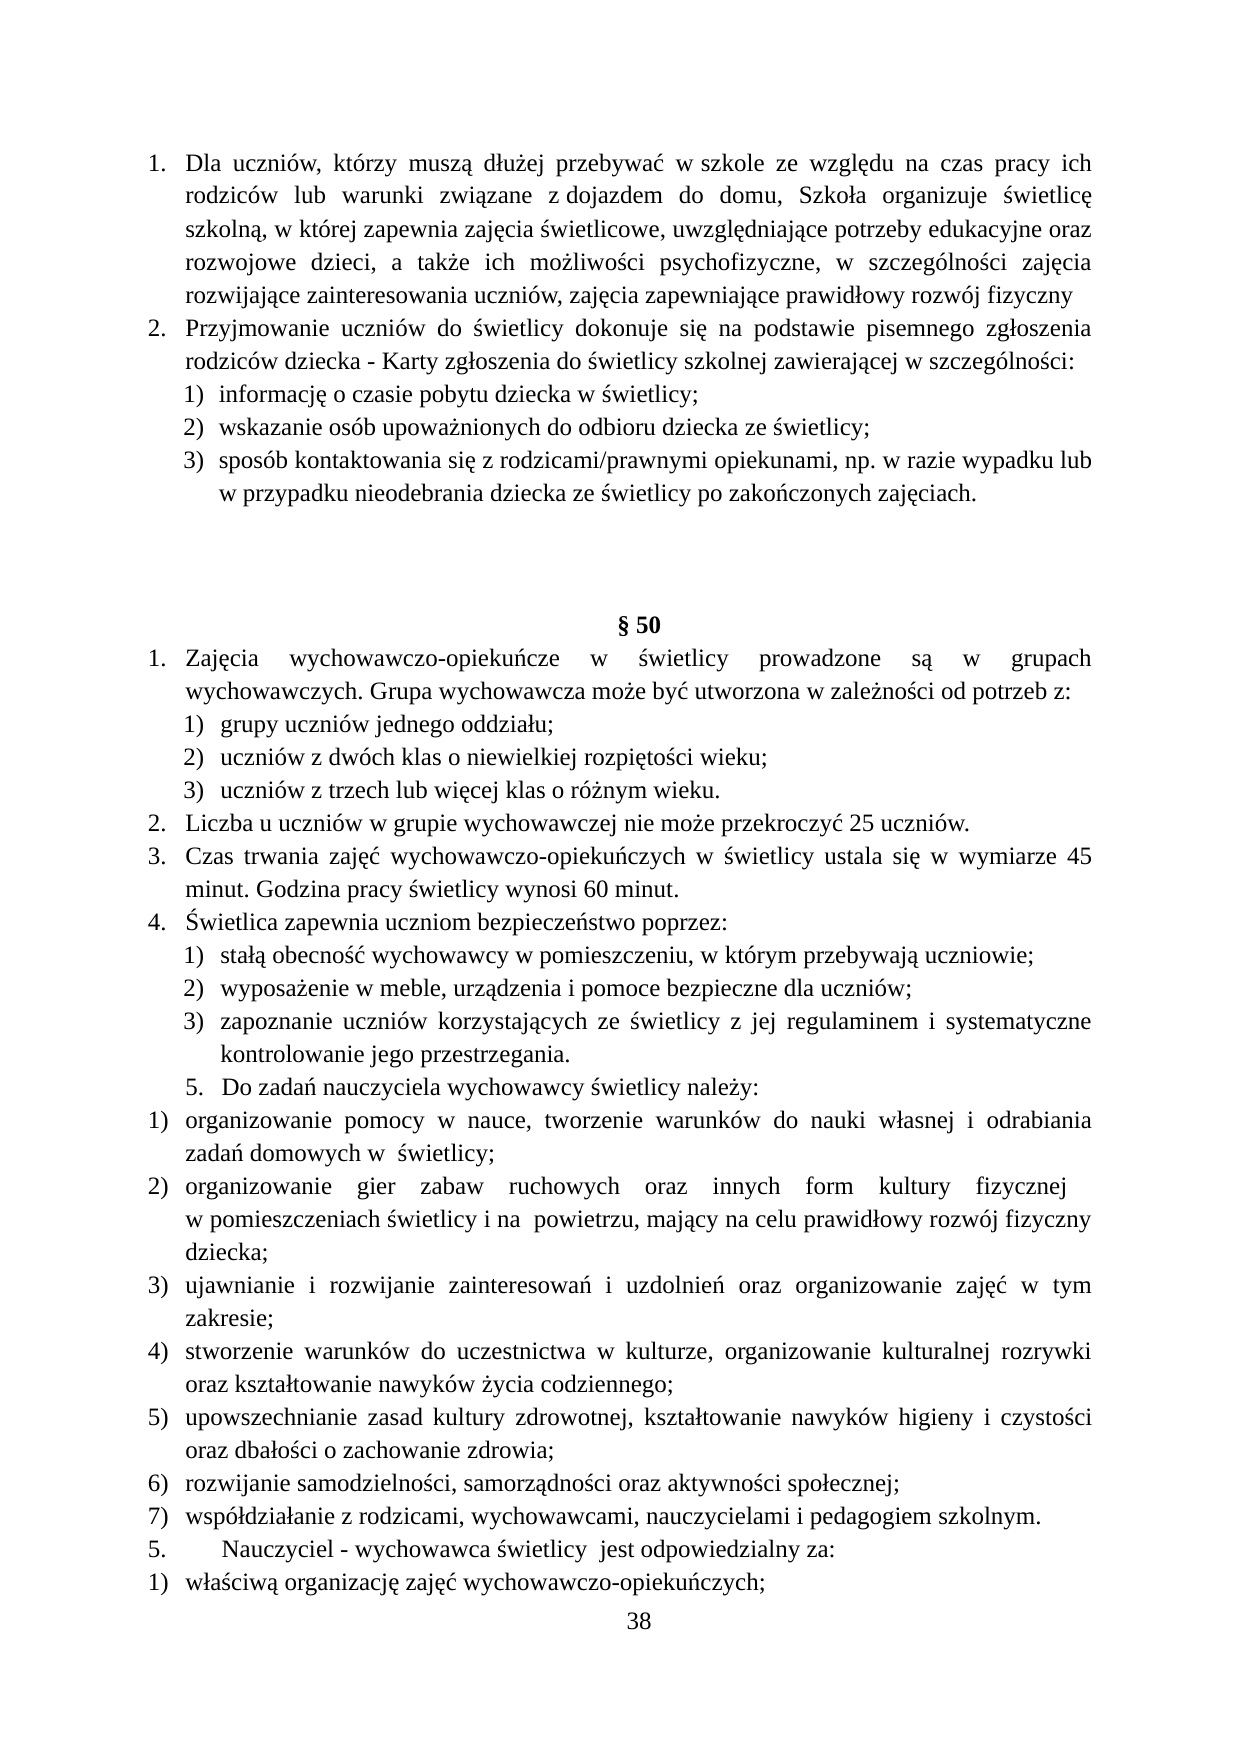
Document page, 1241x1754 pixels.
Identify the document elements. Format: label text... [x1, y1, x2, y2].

list informację o czasie pobytu dziecka w świetlicy; [183, 379, 1093, 407]
list Zajęcia wychowawczo-opiekuńcze w świetlicy prowadzone są w grupach wychowawczych. Grupa wychowawcza może być utworzona w zależności od potrzeb z: [148, 643, 1093, 705]
text § 50 [185, 610, 1093, 639]
list właściwą organizację zajęć wychowawczo-opiekuńczych; [148, 1567, 1093, 1596]
list stałą obecność wychowawcy w pomieszczeniu, w którym przebywają uczniowie; [183, 940, 1093, 969]
list Dla uczniów, którzy muszą dłużej przebywać w szkole ze względu na czas pracy ich rodziców lub warunki związane z dojazdem do domu, Szkoła organizuje świetlicę szkolną, w której zapewnia zajęcia świetlicowe, uwzględniające potrzeby edukacyjne oraz rozwojowe dzieci, a także ich możliwości psychofizyczne, w szczególności zajęcia rozwijające zainteresowania uczniów, zajęcia zapewniające prawidłowy rozwój fizyczny [148, 148, 1093, 308]
list organizowanie pomocy w nauce, tworzenie warunków do nauki własnej i odrabiania zadań domowych w świetlicy; [148, 1105, 1093, 1167]
text 5. Nauczyciel - wychowawca świetlicy jest odpowiedzialny za: [148, 1534, 1093, 1563]
list zapoznanie uczniów korzystających ze świetlicy z jej regulaminem i systematyczne kontrolowanie jego przestrzegania. [183, 1006, 1093, 1068]
text 5. Do zadań nauczyciela wychowawcy świetlicy należy: [148, 1072, 1093, 1101]
list współdziałanie z rodzicami, wychowawcami, nauczycielami i pedagogiem szkolnym. [148, 1501, 1093, 1530]
list Przyjmowanie uczniów do świetlicy dokonuje się na podstawie pisemnego zgłoszenia rodziców dziecka - Karty zgłoszenia do świetlicy szkolnej zawierającej w szczególności: [148, 313, 1093, 374]
list rozwijanie samodzielności, samorządności oraz aktywności społecznej; [148, 1468, 1093, 1497]
list uczniów z trzech lub więcej klas o różnym wieku. [183, 775, 1093, 804]
list sposób kontaktowania się z rodzicami/prawnymi opiekunami, np. w razie wypadku lub w przypadku nieodebrania dziecka ze świetlicy po zakończonych zajęciach. [183, 445, 1093, 507]
list wyposażenie w meble, urządzenia i pomoce bezpieczne dla uczniów; [183, 973, 1093, 1002]
list upowszechnianie zasad kultury zdrowotnej, kształtowanie nawyków higieny i czystości oraz dbałości o zachowanie zdrowia; [148, 1402, 1093, 1464]
list organizowanie gier zabaw ruchowych oraz innych form kultury fizycznej w pomieszczeniach świetlicy i na powietrzu, mający na celu prawidłowy rozwój fizyczny dziecka; [148, 1171, 1093, 1266]
list stworzenie warunków do uczestnictwa w kulturze, organizowanie kulturalnej rozrywki oraz kształtowanie nawyków życia codziennego; [148, 1336, 1093, 1398]
list wskazanie osób upoważnionych do odbioru dziecka ze świetlicy; [183, 412, 1093, 441]
list Czas trwania zajęć wychowawczo-opiekuńczych w świetlicy ustala się w wymiarze 45 minut. Godzina pracy świetlicy wynosi 60 minut. [148, 841, 1093, 903]
list grupy uczniów jednego oddziału; [183, 709, 1093, 738]
list Świetlica zapewnia uczniom bezpieczeństwo poprzez: [148, 907, 1093, 936]
list uczniów z dwóch klas o niewielkiej rozpiętości wieku; [183, 742, 1093, 771]
list ujawnianie i rozwijanie zainteresowań i uzdolnień oraz organizowanie zajęć w tym zakresie; [148, 1270, 1093, 1332]
list Liczba u uczniów w grupie wychowawczej nie może przekroczyć 25 uczniów. [148, 808, 1093, 837]
